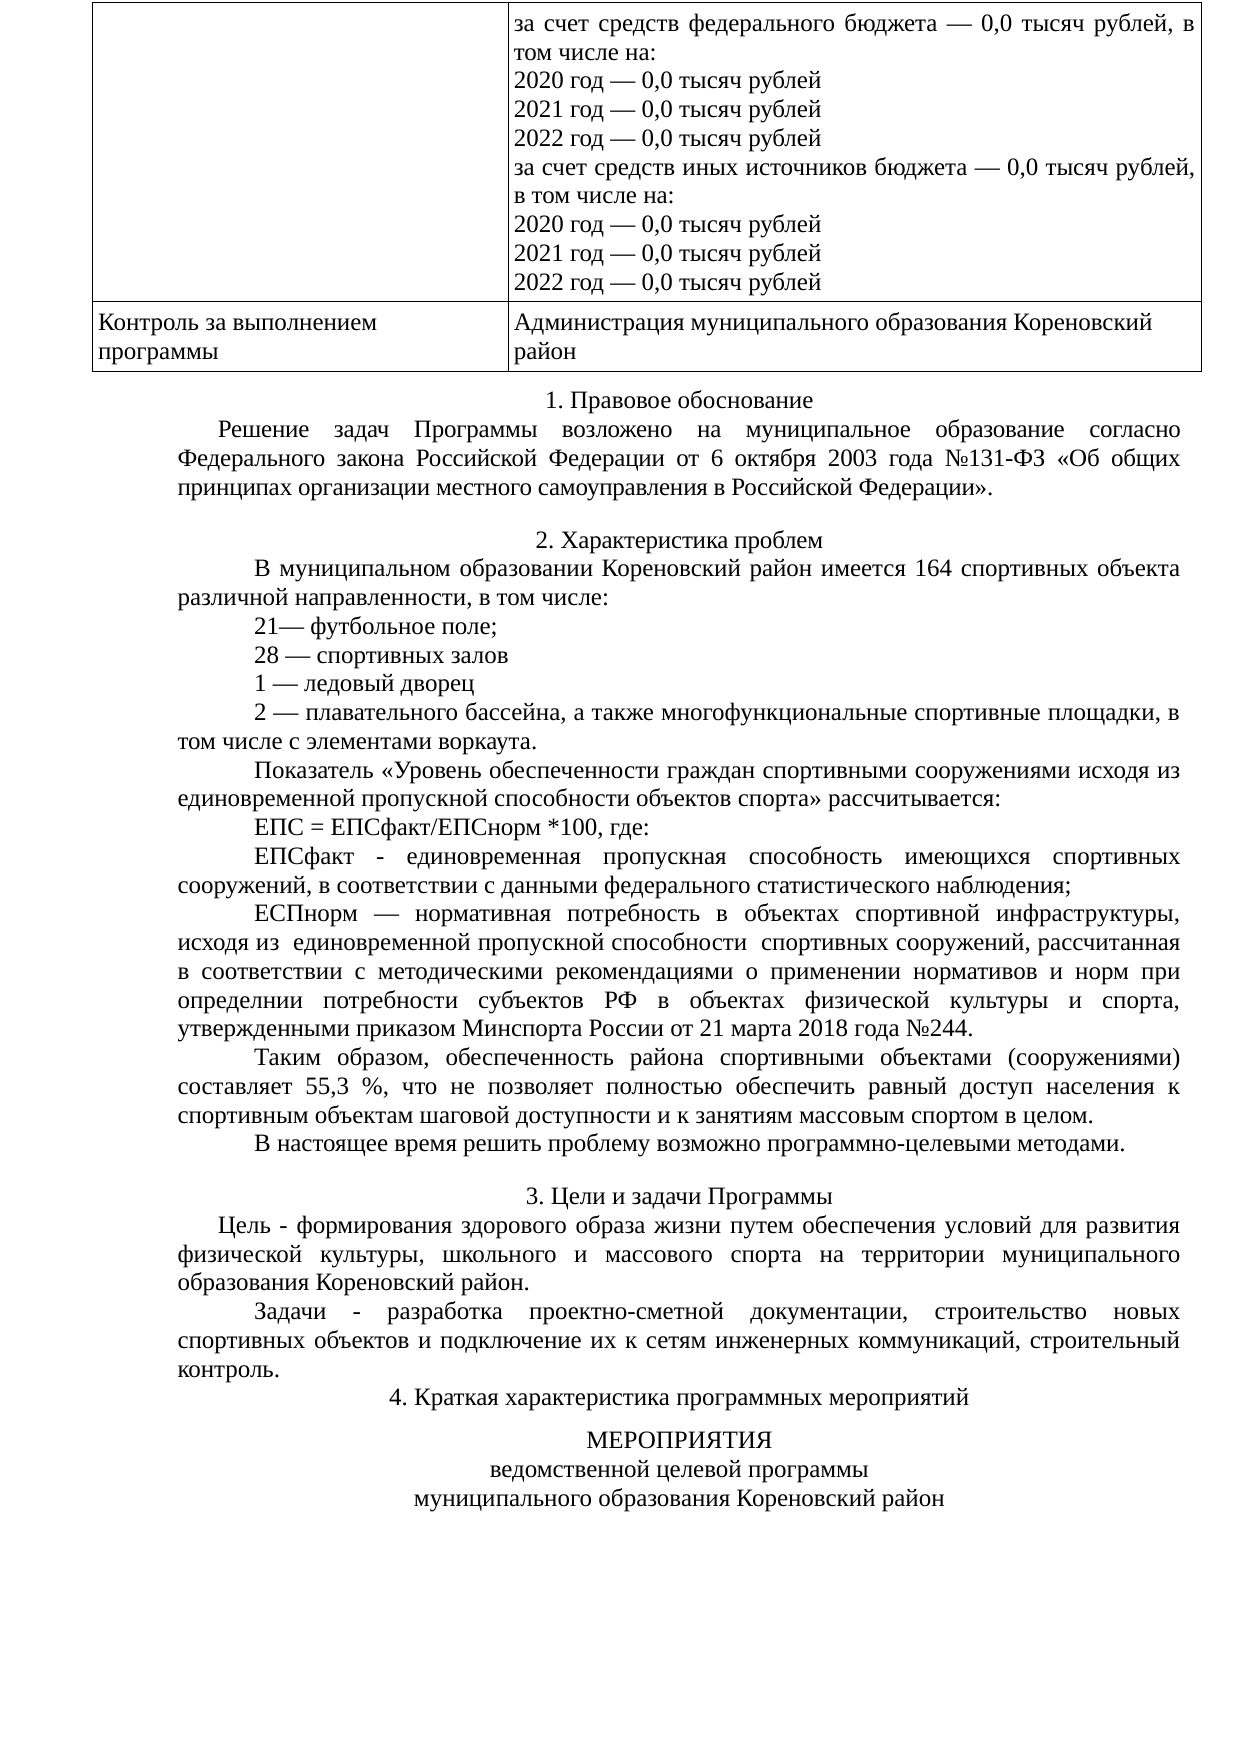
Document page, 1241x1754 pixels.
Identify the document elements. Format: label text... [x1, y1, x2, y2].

text 1. Правовое обоснование [177, 386, 1181, 414]
text В настоящее время решить проблему возможно программно-целевыми методами. [177, 1128, 1181, 1157]
text В муниципальном образовании Кореновский район имеется 164 спортивных объекта различной направленности, в том числе: [177, 553, 1181, 611]
text Показатель «Уровень обеспеченности граждан спортивными сооружениями исходя из единовременной пропускной способности объектов спорта» рассчитывается: [177, 755, 1181, 812]
text ведомственной целевой программы [177, 1454, 1181, 1483]
text Таким образом, обеспеченность района спортивными объектами (сооружениями) составляет 55,3 %, что не позволяет полностью обеспечить равный доступ населения к спортивным объектам шаговой доступности и к занятиям массовым спортом в целом. [177, 1042, 1181, 1128]
text 3. Цели и задачи Программы [177, 1181, 1181, 1210]
text ЕПС = ЕПСфакт/ЕПСнорм *100, где: [177, 812, 1181, 841]
text Решение задач Программы возложено на муниципальное образование согласно Федерального закона Российской Федерации от 6 октября 2003 года №131-ФЗ «Об общих принципах организации местного самоуправления в Российской Федерации». [177, 414, 1181, 501]
text 1 — ледовый дворец [177, 668, 1181, 697]
text 28 — спортивных залов [177, 640, 1181, 668]
text Цель - формирования здорового образа жизни путем обеспечения условий для развития физической культуры, школьного и массового спорта на территории муниципального образования Кореновский район. [177, 1210, 1181, 1296]
text 2 — плавательного бассейна, а также многофункциональные спортивные площадки, в том числе с элементами воркаута. [177, 697, 1181, 755]
text ЕПСфакт - единовременная пропускная способность имеющихся спортивных сооружений, в соответствии с данными федерального статистического наблюдения; [177, 841, 1181, 898]
table_cell [93, 3, 508, 301]
text 4. Краткая характеристика программных мероприятий [177, 1382, 1181, 1411]
table_cell Администрация муниципального образования Кореновский район [509, 302, 1201, 371]
text ЕСПнорм — нормативная потребность в объектах спортивной инфраструктуры, исходя из единовременной пропускной способности спортивных сооружений, рассчитанная в соответствии с методическими рекомендациями о применении нормативов и норм при определнии потребности субъектов РФ в объектах физической культуры и спорта, утвержденными приказом Минспорта России от 21 марта 2018 года №244. [177, 898, 1181, 1042]
text 21— футбольное поле; [177, 611, 1181, 640]
table_cell Контроль за выполнением программы [93, 302, 508, 371]
text 2. Характеристика проблем [177, 525, 1181, 553]
text муниципального образования Кореновский район [177, 1483, 1181, 1512]
text Задачи - разработка проектно-сметной документации, строительство новых спортивных объектов и подключение их к сетям инженерных коммуникаций, строительный контроль. [177, 1296, 1181, 1382]
table_cell за счет средств федерального бюджета — 0,0 тысяч рублей, в том числе на: 2020 год — 0,0 тысяч рублей 2021 год — 0,0 тысяч рублей 2022 год — 0,0 тысяч рублей за счет средств иных источников бюджета — 0,0 тысяч рублей, в том числе на: 2020 год — 0,0 тысяч рублей 2021 год — 0,0 тысяч рублей 2022 год — 0,0 тысяч рублей [509, 3, 1201, 301]
text МЕРОПРИЯТИЯ [177, 1426, 1181, 1454]
